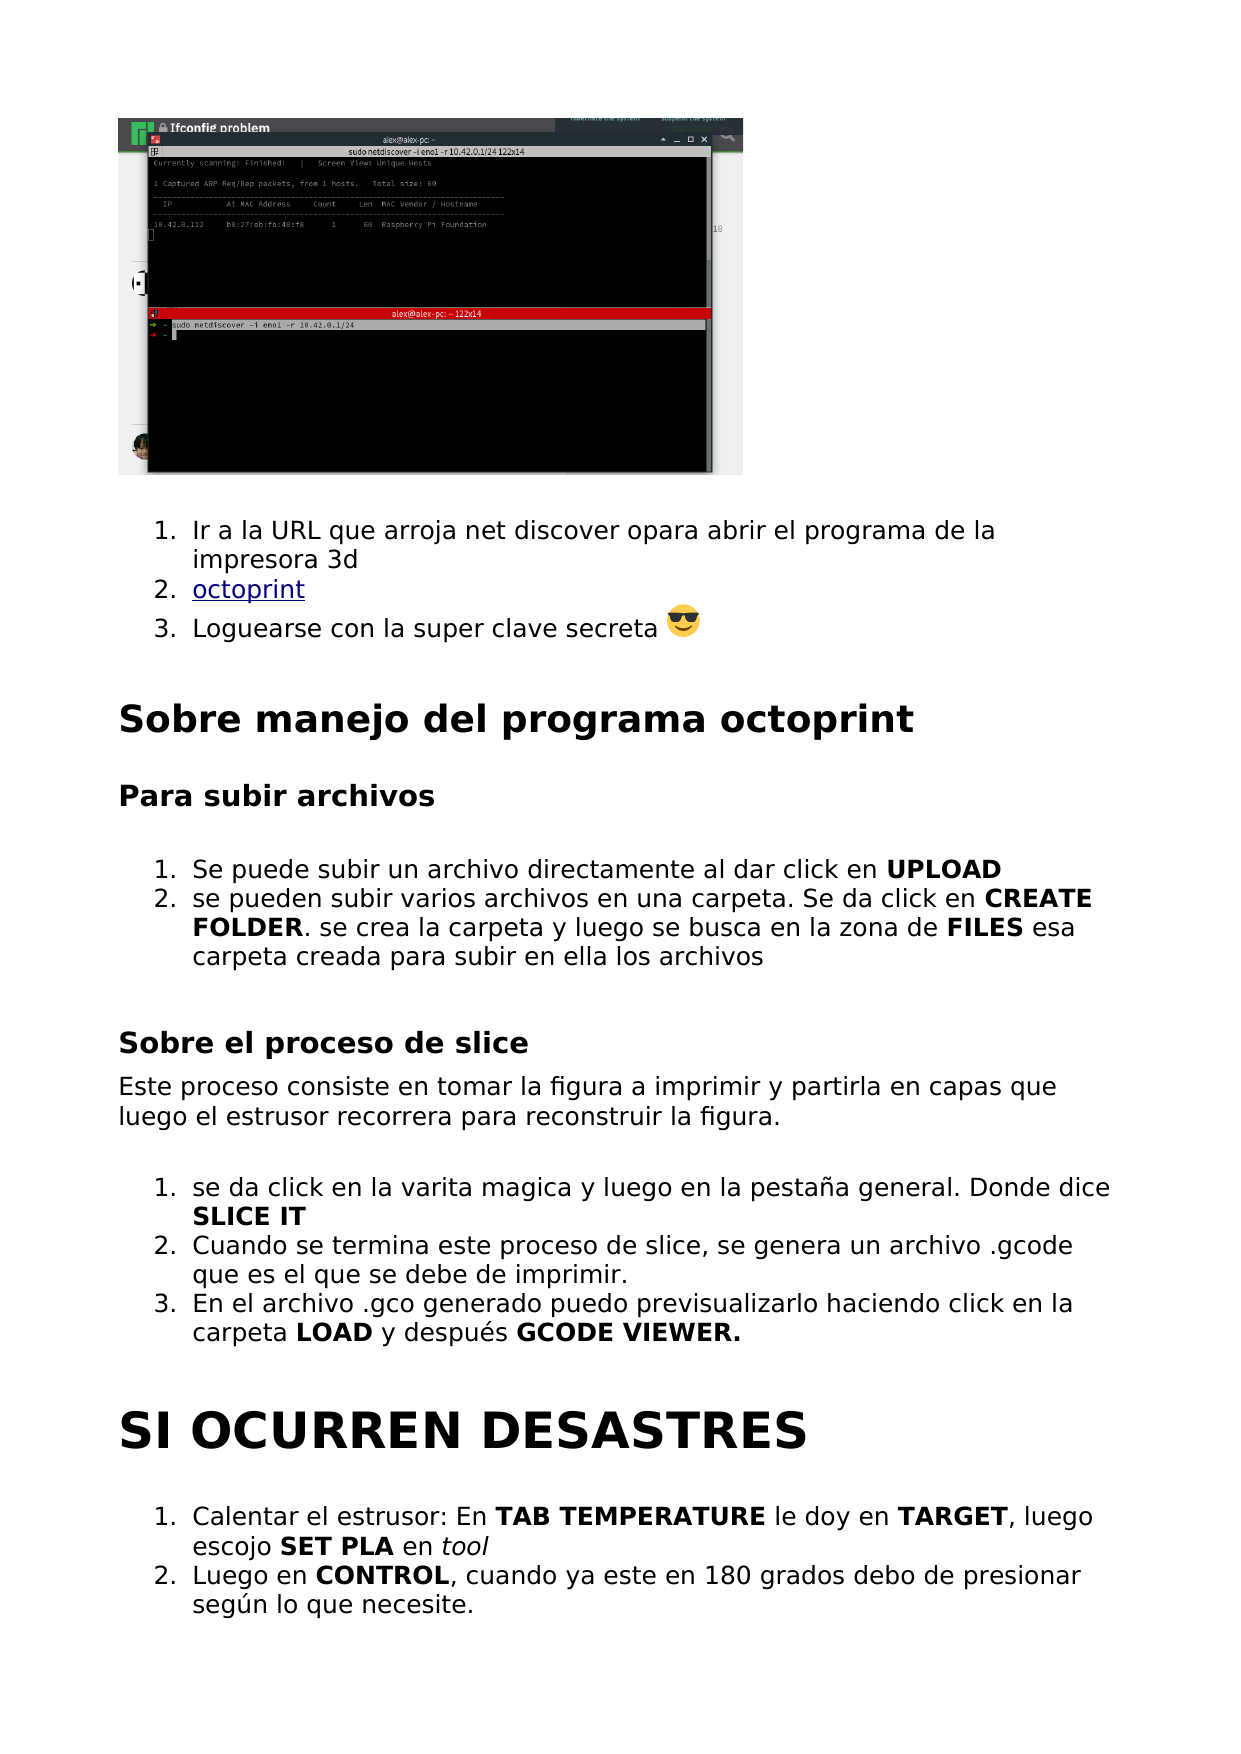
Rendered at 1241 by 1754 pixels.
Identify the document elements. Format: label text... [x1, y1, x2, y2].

subtitle Sobre el proceso de slice [118, 1026, 1122, 1060]
list se pueden subir varios archivos en una carpeta. Se da click en CREATE FOLDER. se crea la carpeta y luego se busca en la zona de FILES esa carpeta creada para subir en ella los archivos [177, 884, 1122, 972]
list En el archivo .gco generado puedo previsualizarlo haciendo click en la carpeta LOAD y después GCODE VIEWER. [177, 1289, 1122, 1348]
list Luego en CONTROL, cuando ya este en 180 grados debo de presionar según lo que necesite. [177, 1561, 1122, 1619]
list Cuando se termina este proceso de slice, se genera un archivo .gcode que es el que se debe de imprimir. [177, 1231, 1122, 1289]
subtitle SI OCURREN DESASTRES [118, 1402, 1122, 1461]
subtitle Sobre manejo del programa octoprint [118, 698, 1122, 741]
list Loguearse con la super clave secreta [177, 604, 1122, 643]
list Calentar el estrusor: En TAB TEMPERATURE le doy en TARGET, luego escojo SET PLA en tool [177, 1502, 1122, 1561]
list se da click en la varita magica y luego en la pestaña general. Donde dice SLICE IT [177, 1173, 1122, 1231]
list Se puede subir un archivo directamente al dar click en UPLOAD [177, 855, 1122, 884]
list Ir a la URL que arroja net discover opara abrir el programa de la impresora 3d [177, 516, 1122, 575]
list octoprint [177, 575, 1122, 604]
picture [118, 118, 744, 475]
text Este proceso consiste en tomar la figura a imprimir y partirla en capas que luego el estrusor recorrera para reconstruir la figura. [118, 1072, 1122, 1131]
subtitle Para subir archivos [118, 779, 1122, 813]
